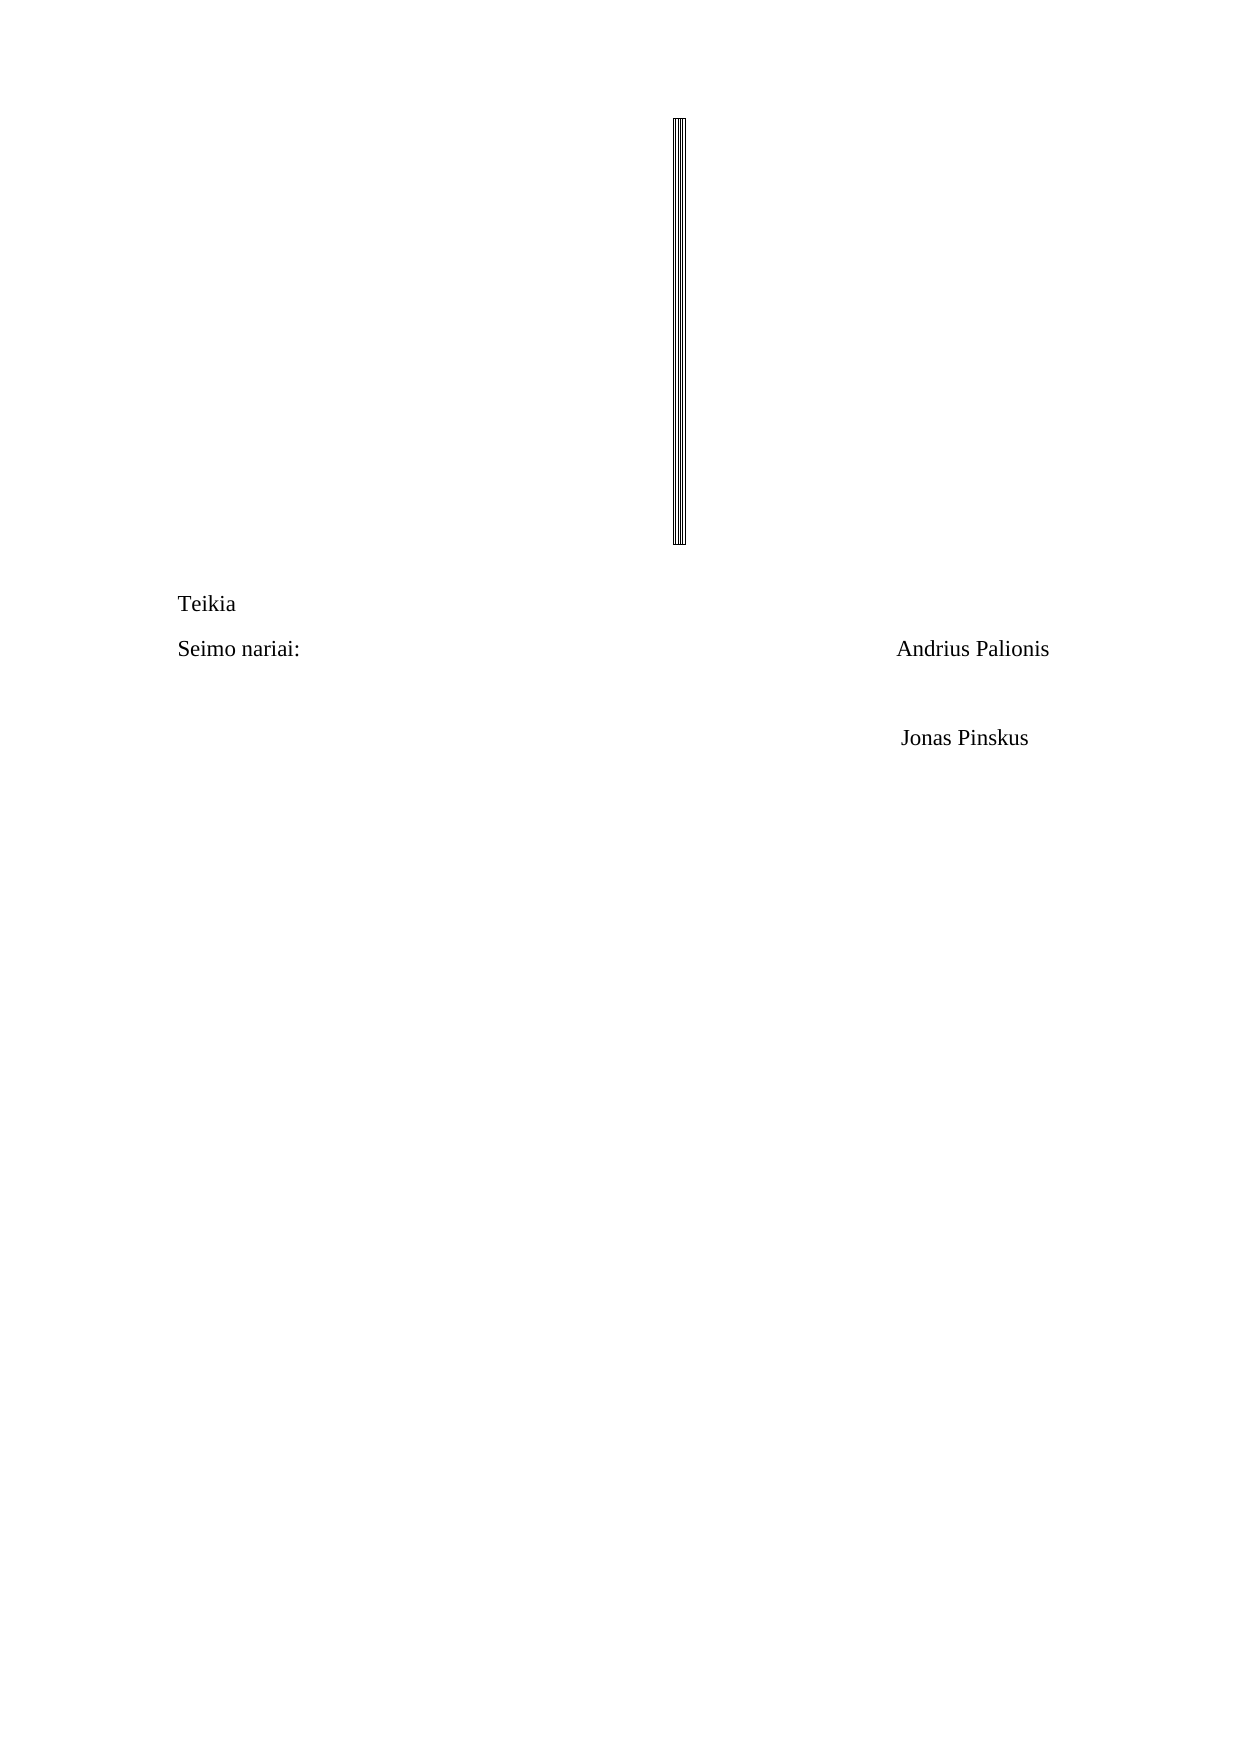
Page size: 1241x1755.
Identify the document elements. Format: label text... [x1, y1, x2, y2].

text Seimo nariai: Andrius Palionis [177, 635, 1181, 661]
text Jonas Pinskus [177, 724, 1181, 751]
text Teikia [177, 590, 1181, 616]
